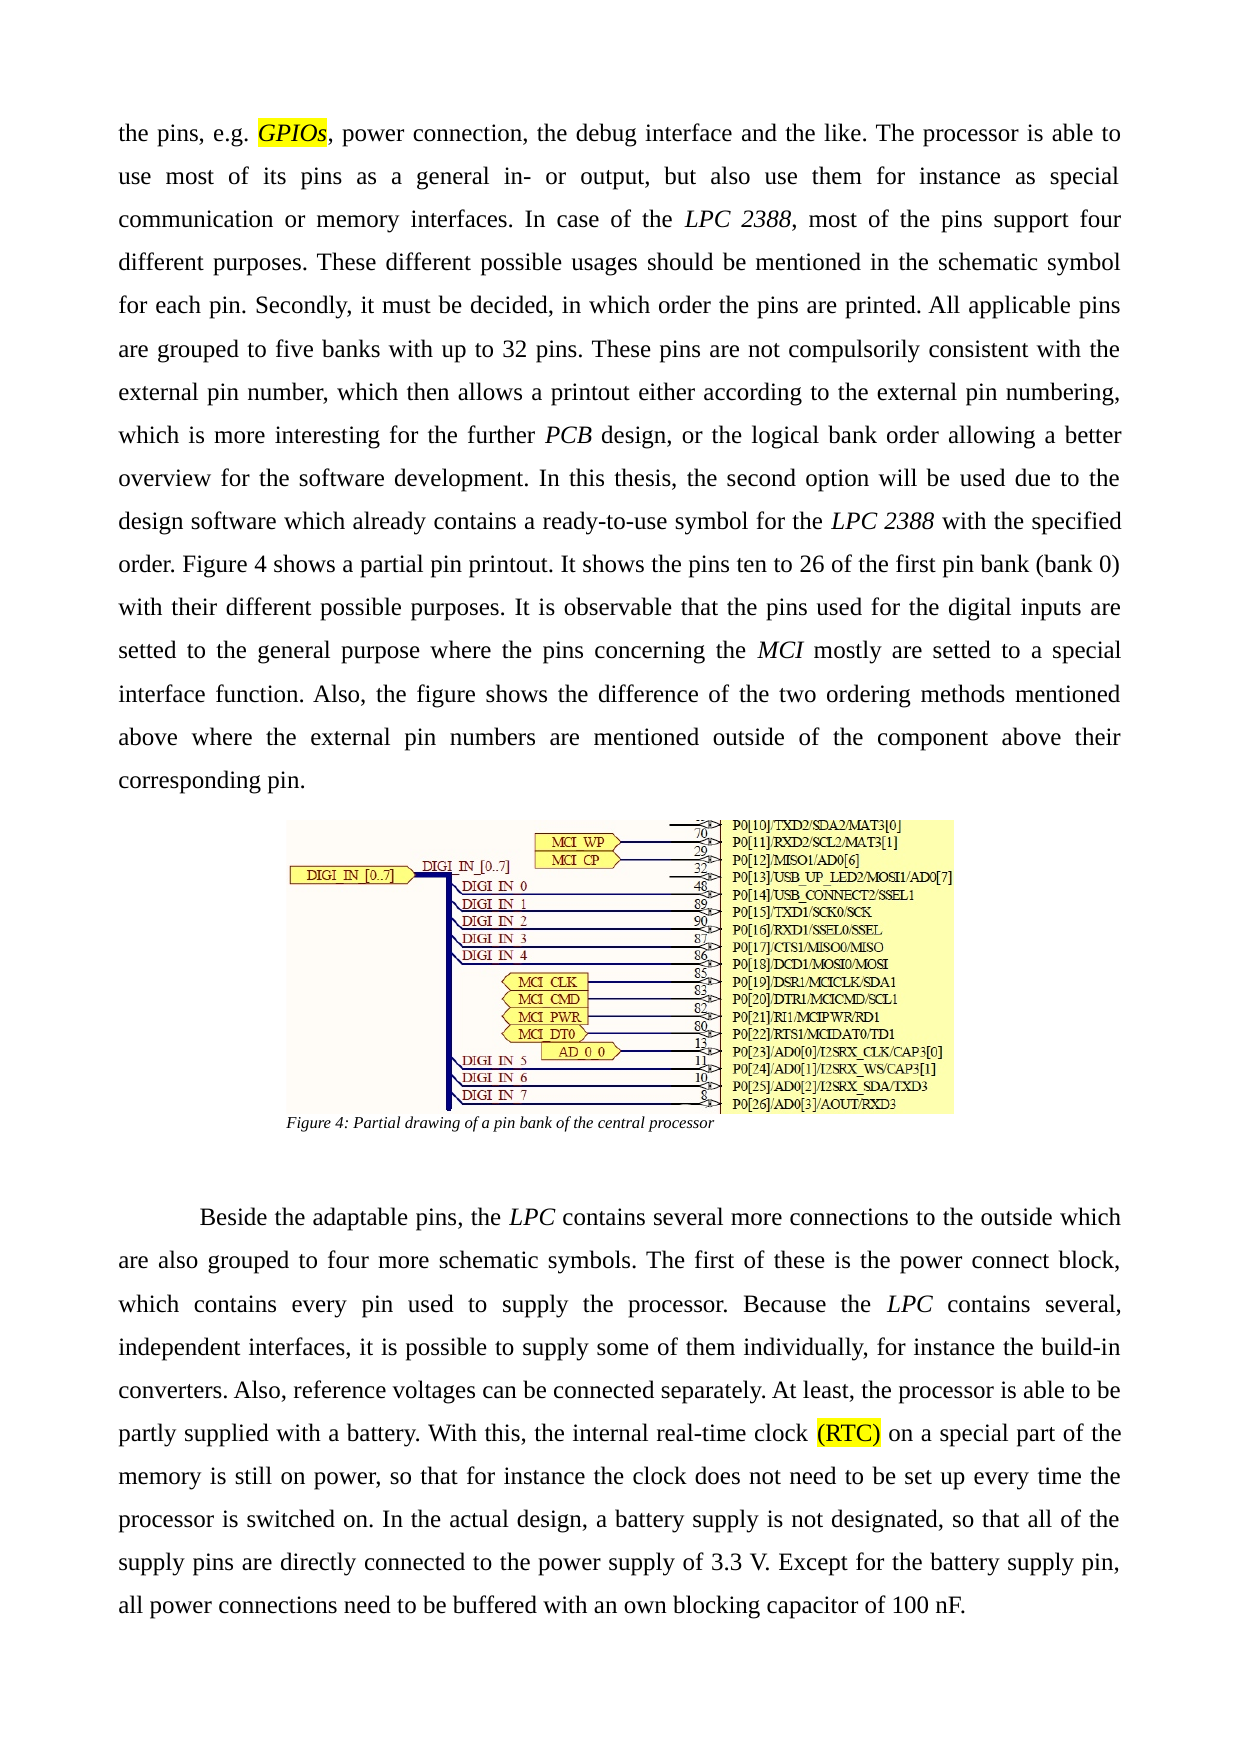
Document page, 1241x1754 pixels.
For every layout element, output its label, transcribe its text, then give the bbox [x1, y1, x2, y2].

text the pins, e.g. GPIOs, power connection, the debug interface and the like. The processor is able to use most of its pins as a general in- or output, but also use them for instance as special communication or memory interfaces. In case of the LPC 2388, most of the pins support four different purposes. These different possible usages should be mentioned in the schematic symbol for each pin. Secondly, it must be decided, in which order the pins are printed. All applicable pins are grouped to five banks with up to 32 pins. These pins are not compulsorily consistent with the external pin number, which then allows a printout either according to the external pin numbering, which is more interesting for the further PCB design, or the logical bank order allowing a better overview for the software development. In this thesis, the second option will be used due to the design software which already contains a ready-to-use symbol for the LPC 2388 with the specified order. Figure 4 shows a partial pin printout. It shows the pins ten to 26 of the first pin bank (bank 0) with their different possible purposes. It is observable that the pins used for the digital inputs are setted to the general purpose where the pins concerning the MCI mostly are setted to a special interface function. Also, the figure shows the difference of the two ordering methods mentioned above where the external pin numbers are mentioned outside of the component above their corresponding pin. [118, 118, 1122, 794]
text Beside the adaptable pins, the LPC contains several more connections to the outside which are also grouped to four more schematic symbols. The first of these is the power connect block, which contains every pin used to supply the processor. Because the LPC contains several, independent interfaces, it is possible to supply some of them individually, for instance the build-in converters. Also, reference voltages can be connected separately. At least, the processor is able to be partly supplied with a battery. With this, the internal real-time clock (RTC) on a special part of the memory is still on power, so that for instance the clock does not need to be set up every time the processor is switched on. In the actual design, a battery supply is not designated, so that all of the supply pins are directly connected to the power supply of 3.3 V. Except for the battery supply pin, all power connections need to be buffered with an own blocking capacitor of 100 nF. [118, 1202, 1122, 1619]
text Figure 4: Partial drawing of a pin bank of the central processor [286, 1114, 954, 1132]
picture [286, 820, 954, 1114]
